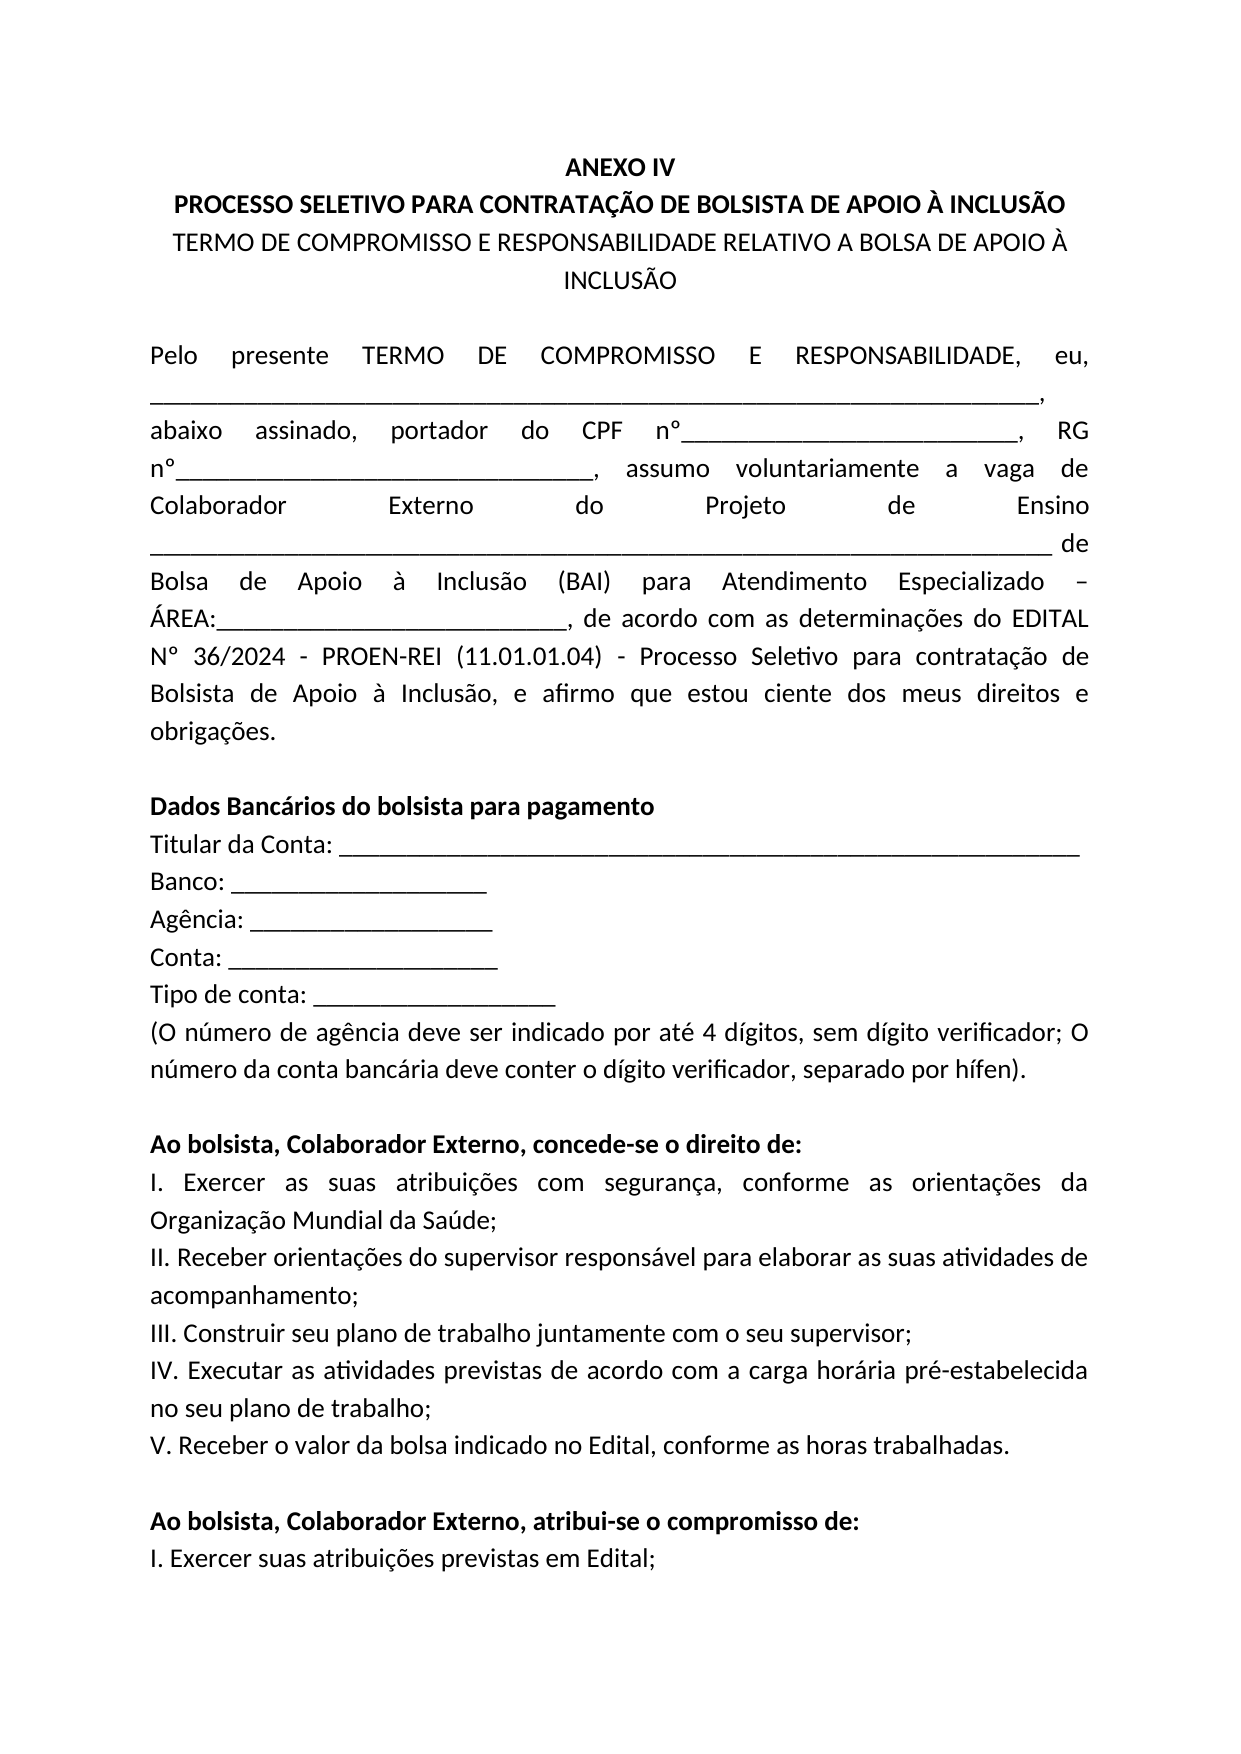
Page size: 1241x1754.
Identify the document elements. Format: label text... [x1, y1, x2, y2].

text IV. Executar as atividades previstas de acordo com a carga horária pré-estabelecida no seu plano de trabalho; [150, 1353, 1090, 1424]
text Agência: __________________ [150, 902, 1090, 935]
text Dados Bancários do bolsista para pagamento [150, 789, 1090, 822]
text Conta: ____________________ [150, 940, 1090, 973]
text V. Receber o valor da bolsa indicado no Edital, conforme as horas trabalhadas. [150, 1428, 1090, 1462]
text TERMO DE COMPROMISSO E RESPONSABILIDADE RELATIVO A BOLSA DE APOIO À INCLUSÃO [150, 225, 1090, 296]
text Pelo presente TERMO DE COMPROMISSO E RESPONSABILIDADE, eu, __________________________________________________________________, abaixo assinado, portador do CPF nº_________________________, RG nº_______________________________, assumo voluntariamente a vaga de Colaborador Externo do Projeto de Ensino ___________________________________________________________________ de Bolsa de Apoio à Inclusão (BAI) para Atendimento Especializado – ÁREA:__________________________, de acordo com as determinações do EDITAL Nº 36/2024 - PROEN-REI (11.01.01.04) - Processo Seletivo para contratação de Bolsista de Apoio à Inclusão, e afirmo que estou ciente dos meus direitos e obrigações. [150, 338, 1090, 747]
text Tipo de conta: __________________ [150, 977, 1090, 1010]
text Banco: ___________________ [150, 864, 1090, 897]
text I. Exercer suas atribuições previstas em Edital; [150, 1541, 1090, 1574]
text Titular da Conta: _______________________________________________________ [150, 827, 1090, 860]
text PROCESSO SELETIVO PARA CONTRATAÇÃO DE BOLSISTA DE APOIO À INCLUSÃO [150, 188, 1090, 221]
text III. Construir seu plano de trabalho juntamente com o seu supervisor; [150, 1316, 1090, 1349]
text Ao bolsista, Colaborador Externo, atribui-se o compromisso de: [150, 1504, 1090, 1537]
text I. Exercer as suas atribuições com segurança, conforme as orientações da Organização Mundial da Saúde; [150, 1165, 1090, 1236]
text Ao bolsista, Colaborador Externo, concede-se o direito de: [150, 1128, 1090, 1161]
text II. Receber orientações do supervisor responsável para elaborar as suas atividades de acompanhamento; [150, 1241, 1090, 1311]
text (O número de agência deve ser indicado por até 4 dígitos, sem dígito verificador; O número da conta bancária deve conter o dígito verificador, separado por hífen). [150, 1015, 1090, 1086]
text ANEXO IV [150, 150, 1090, 183]
